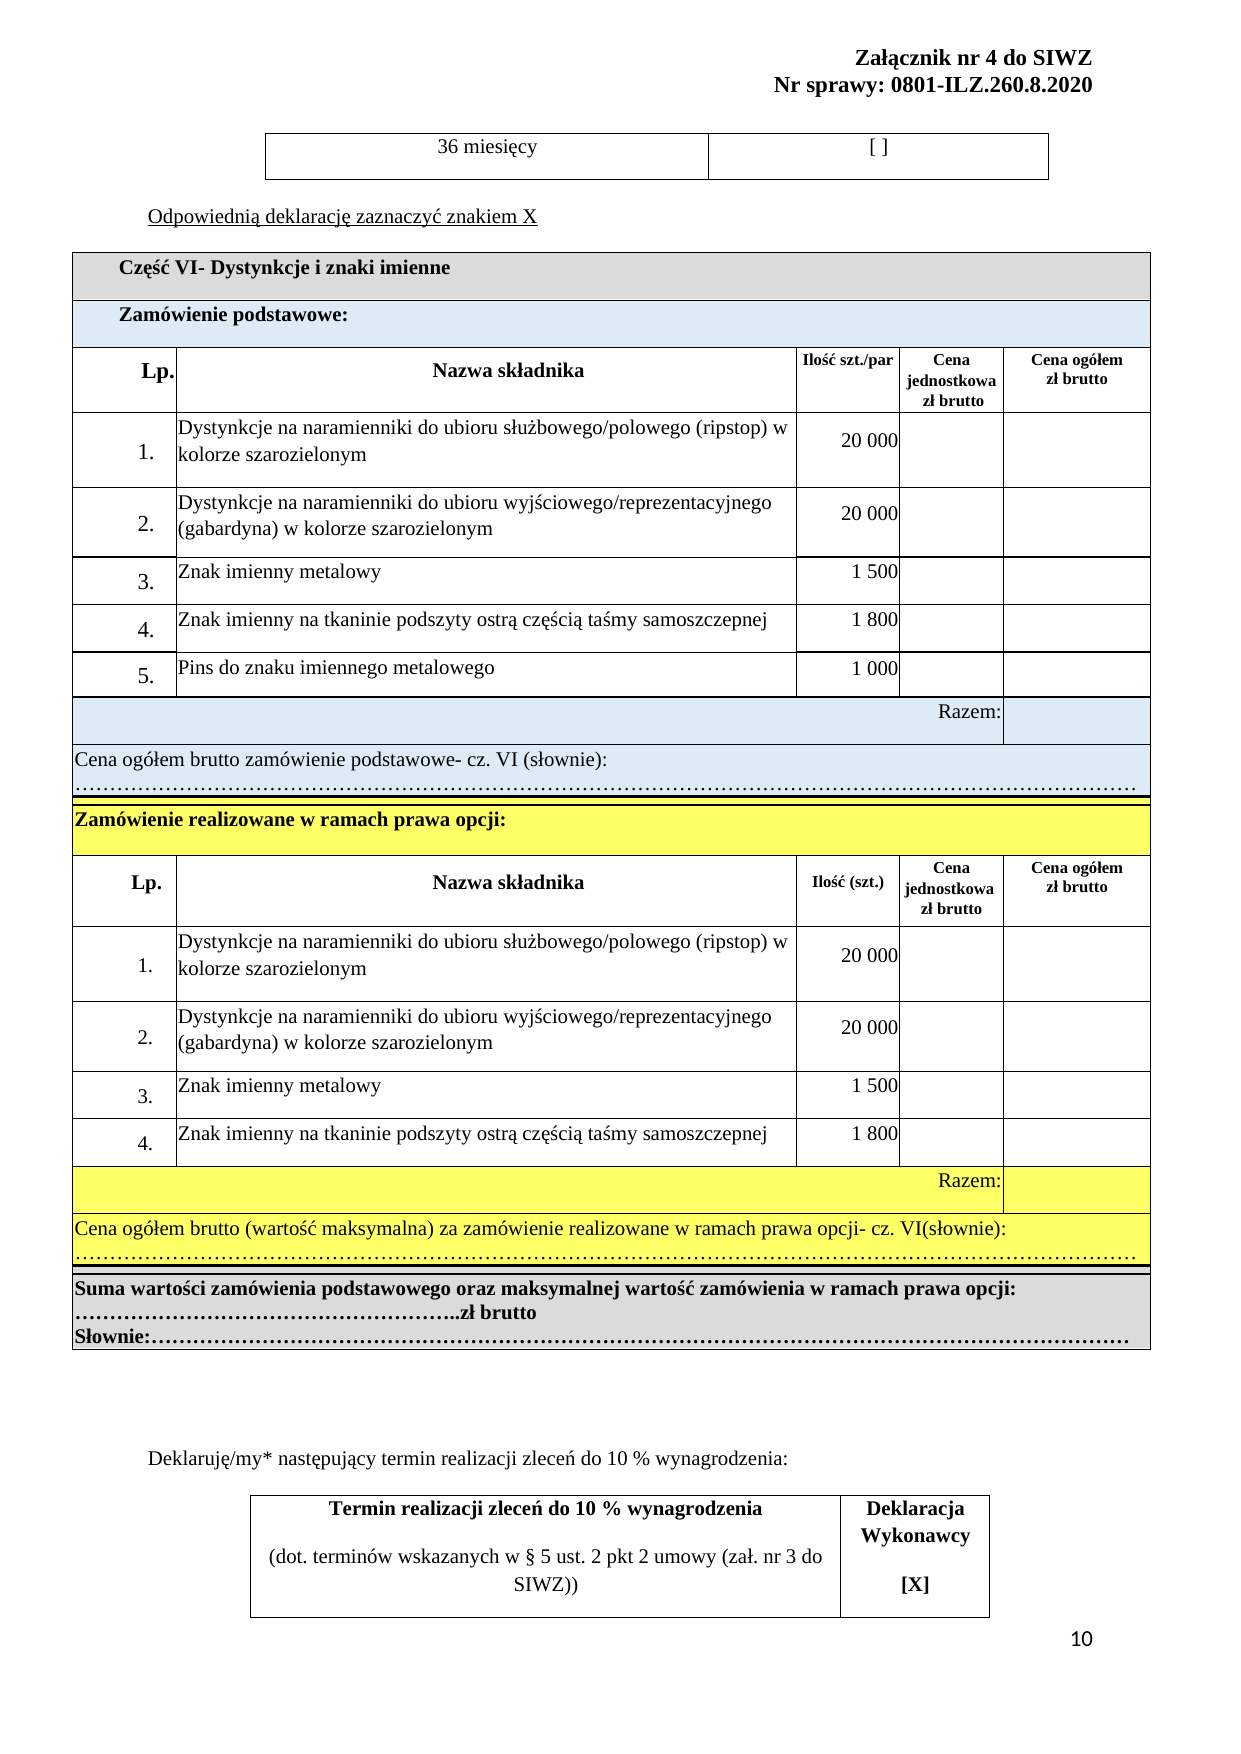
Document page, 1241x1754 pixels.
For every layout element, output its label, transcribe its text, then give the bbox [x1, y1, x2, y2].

table_cell [73, 558, 176, 604]
table_cell [1004, 1167, 1150, 1213]
table_cell Dystynkcje na naramienniki do ubioru wyjściowego/reprezentacyjnego (gabardyna) w kolorze szarozielonym [177, 488, 796, 556]
table_cell [1004, 1072, 1150, 1118]
table_cell 1 800 [797, 1119, 899, 1166]
text Odpowiednią deklarację zaznaczyć znakiem X [148, 204, 1093, 228]
table_cell [900, 1002, 1003, 1071]
table_cell [ ] [709, 134, 1048, 179]
table_cell Razem: [73, 1167, 1003, 1213]
table_cell Cena ogółem brutto zamówienie podstawowe- cz. VI (słownie): ……………………………………………………………………………………………………………………………………… [73, 745, 1150, 795]
table_cell [73, 1119, 176, 1166]
table_cell Cena ogółem brutto (wartość maksymalna) za zamówienie realizowane w ramach prawa opcji- cz. VI(słownie): ……………………………………………………………………………………………………………………………………… [73, 1214, 1150, 1264]
text Deklaruję/my* następujący termin realizacji zleceń do 10 % wynagrodzenia: [148, 1446, 1093, 1470]
table_cell [73, 653, 176, 696]
table_cell Znak imienny na tkaninie podszyty ostrą częścią taśmy samoszczepnej [177, 605, 796, 651]
table_cell Zamówienie podstawowe: [73, 301, 1150, 347]
table_cell Dystynkcje na naramienniki do ubioru służbowego/polowego (ripstop) w kolorze szarozielonym [177, 927, 796, 1001]
table_cell [900, 413, 1003, 487]
table_cell Cena ogółem zł brutto [1004, 856, 1150, 926]
table_cell Cena ogółem zł brutto [1004, 348, 1150, 412]
table_cell [900, 558, 1003, 604]
table_header Część VI- Dystynkcje i znaki imienne [73, 253, 1150, 299]
table_cell Ilość szt./par [797, 348, 899, 412]
table_cell Zamówienie realizowane w ramach prawa opcji: [73, 806, 1150, 855]
table_cell Razem: [73, 698, 1003, 744]
table_cell 20 000 [797, 927, 899, 1001]
table_cell Cena jednostkowa zł brutto [900, 348, 1003, 412]
table_cell [73, 1267, 1150, 1273]
table_header Deklaracja Wykonawcy [X] [841, 1496, 989, 1617]
table_cell Lp. [73, 856, 176, 926]
table_cell 20 000 [797, 488, 899, 556]
table_cell 36 miesięcy [266, 134, 708, 179]
table_cell [73, 1072, 176, 1118]
table_cell Znak imienny metalowy [177, 558, 796, 604]
table_cell Nazwa składnika [177, 348, 796, 412]
table_cell [73, 1002, 176, 1071]
table_cell [1004, 413, 1150, 487]
table_cell [900, 653, 1003, 696]
table_cell [1004, 488, 1150, 556]
table_cell Pins do znaku imiennego metalowego [177, 653, 796, 696]
table_cell [1004, 558, 1150, 604]
table_cell [900, 1072, 1003, 1118]
table_cell 1 800 [797, 605, 899, 651]
table_cell [73, 798, 1150, 804]
table_header Termin realizacji zleceń do 10 % wynagrodzenia (dot. terminów wskazanych w § 5 ust. 2 pkt 2 umowy (zał. nr 3 do SIWZ)) [251, 1496, 840, 1617]
table_cell [73, 927, 176, 1001]
table_cell [1004, 1119, 1150, 1166]
table_cell [73, 605, 176, 651]
table_cell [1004, 1002, 1150, 1071]
table_cell Ilość (szt.) [797, 856, 899, 926]
table_cell 20 000 [797, 413, 899, 487]
table_cell [900, 488, 1003, 556]
table_cell Znak imienny metalowy [177, 1072, 796, 1118]
table_cell Nazwa składnika [177, 856, 796, 926]
table_cell Dystynkcje na naramienniki do ubioru służbowego/polowego (ripstop) w kolorze szarozielonym [177, 413, 796, 487]
table_cell Lp. [73, 348, 176, 412]
table_cell [900, 605, 1003, 651]
table_cell 1 500 [797, 558, 899, 604]
table_cell [900, 927, 1003, 1001]
table_cell 1 000 [797, 653, 899, 696]
table_cell [73, 413, 176, 487]
table_cell 20 000 [797, 1002, 899, 1071]
table_cell Dystynkcje na naramienniki do ubioru wyjściowego/reprezentacyjnego (gabardyna) w kolorze szarozielonym [177, 1002, 796, 1071]
table_cell 1 500 [797, 1072, 899, 1118]
table_cell [1004, 605, 1150, 651]
table_cell [1004, 927, 1150, 1001]
table_cell [900, 1119, 1003, 1166]
table_cell [1004, 698, 1150, 744]
table_cell Suma wartości zamówienia podstawowego oraz maksymalnej wartość zamówienia w ramach prawa opcji: ………………………………………………..zł brutto Słownie:…………………………………………………………………………………………………………………………… [73, 1275, 1150, 1348]
table_cell [1004, 653, 1150, 696]
table_cell [73, 488, 176, 556]
table_cell Znak imienny na tkaninie podszyty ostrą częścią taśmy samoszczepnej [177, 1119, 796, 1166]
table_cell Cena jednostkowa zł brutto [900, 856, 1003, 926]
